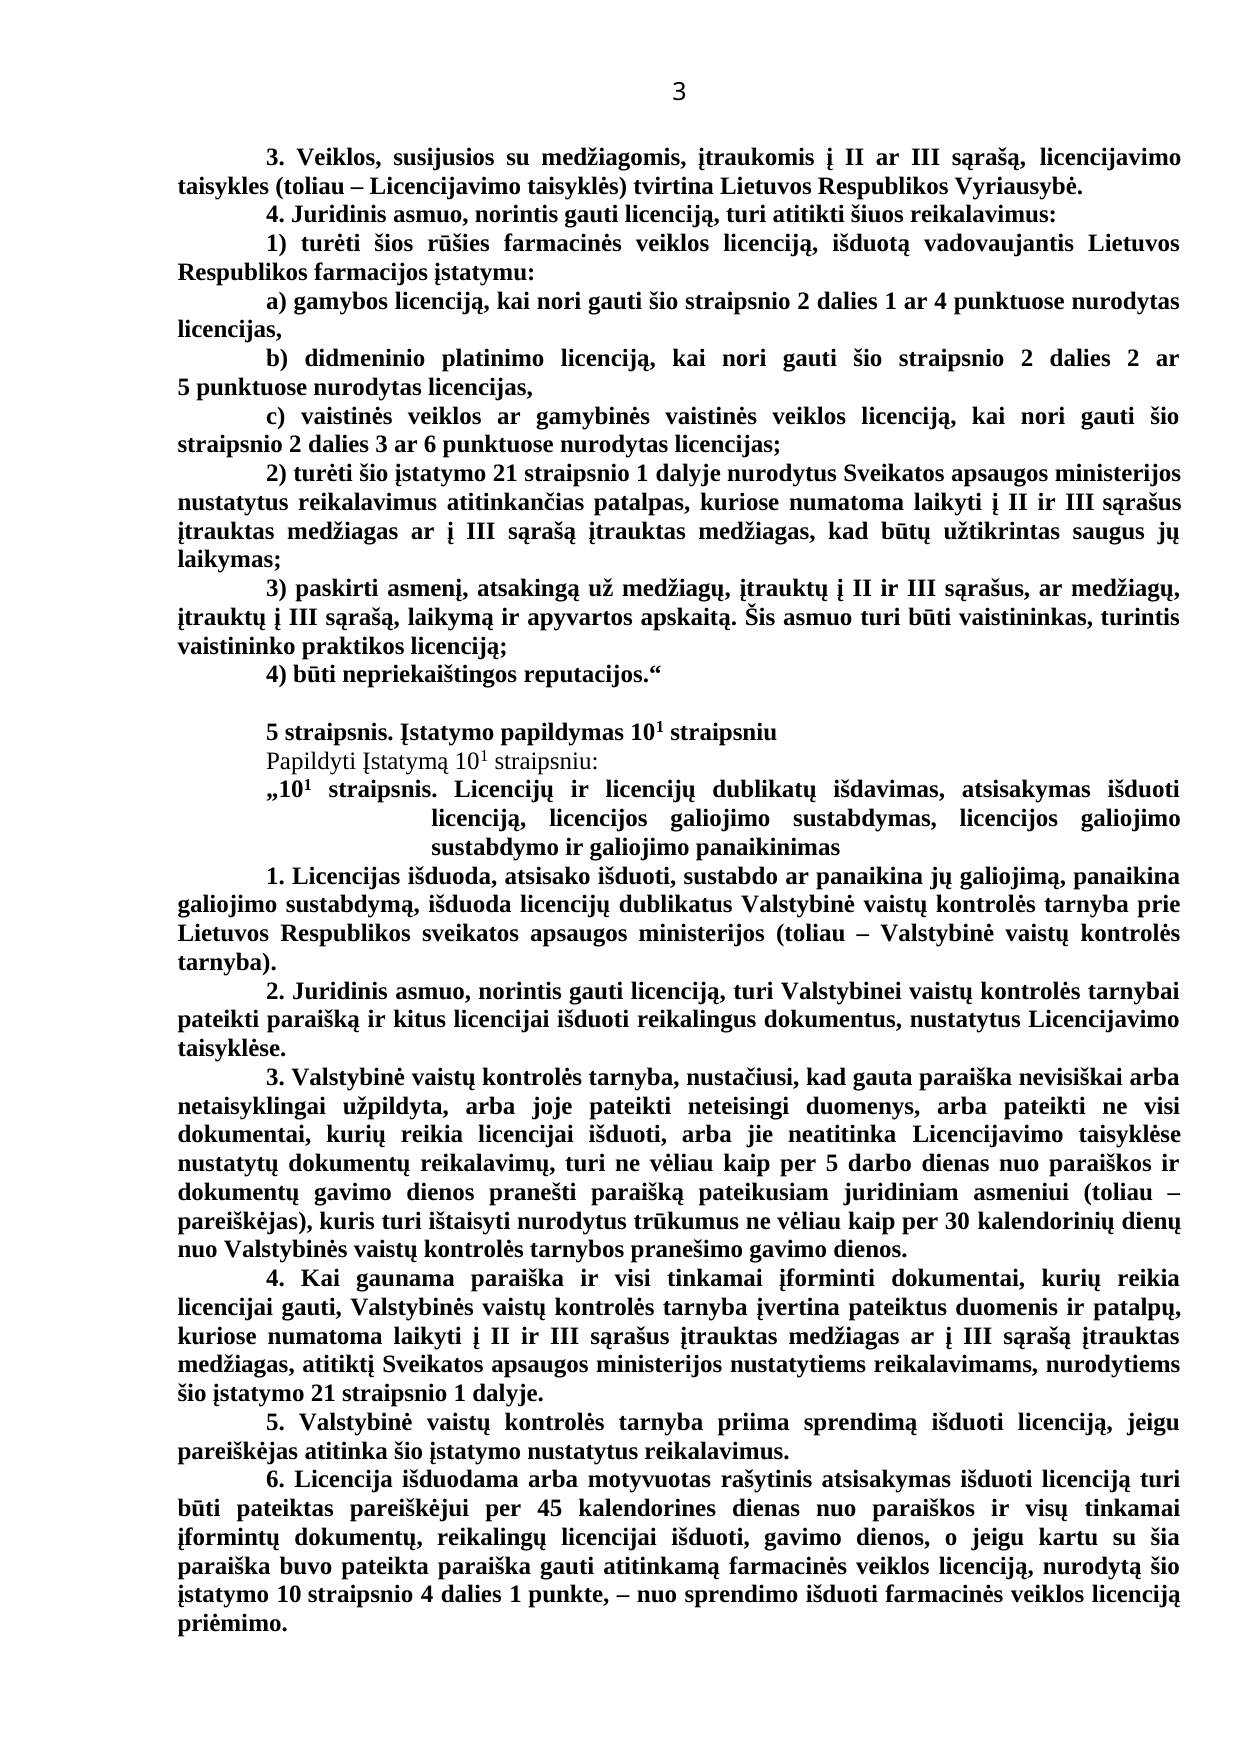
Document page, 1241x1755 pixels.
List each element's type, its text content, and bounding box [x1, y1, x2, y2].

text c) vaistinės veiklos ar gamybinės vaistinės veiklos licenciją, kai nori gauti šio straipsnio 2 dalies 3 ar 6 punktuose nurodytas licencijas; [177, 401, 1181, 458]
text 2) turėti šio įstatymo 21 straipsnio 1 dalyje nurodytus Sveikatos apsaugos ministerijos nustatytus reikalavimus atitinkančias patalpas, kuriose numatoma laikyti į II ir III sąrašus įtrauktas medžiagas ar į III sąrašą įtrauktas medžiagas, kad būtų užtikrintas saugus jų laikymas; [177, 458, 1181, 573]
text 4. Kai gaunama paraiška ir visi tinkamai įforminti dokumentai, kurių reikia licencijai gauti, Valstybinės vaistų kontrolės tarnyba įvertina pateiktus duomenis ir patalpų, kuriose numatoma laikyti į II ir III sąrašus įtrauktas medžiagas ar į III sąrašą įtrauktas medžiagas, atitiktį Sveikatos apsaugos ministerijos nustatytiems reikalavimams, nurodytiems šio įstatymo 21 straipsnio 1 dalyje. [177, 1263, 1181, 1407]
text 5 straipsnis. Įstatymo papildymas 101 straipsniu [266, 717, 1181, 746]
text 5. Valstybinė vaistų kontrolės tarnyba priima sprendimą išduoti licenciją, jeigu pareiškėjas atitinka šio įstatymo nustatytus reikalavimus. [177, 1407, 1181, 1464]
text 3. Valstybinė vaistų kontrolės tarnyba, nustačiusi, kad gauta paraiška nevisiškai arba netaisyklingai užpildyta, arba joje pateikti neteisingi duomenys, arba pateikti ne visi dokumentai, kurių reikia licencijai išduoti, arba jie neatitinka Licencijavimo taisyklėse nustatytų dokumentų reikalavimų, turi ne vėliau kaip per 5 darbo dienas nuo paraiškos ir dokumentų gavimo dienos pranešti paraišką pateikusiam juridiniam asmeniui (toliau – pareiškėjas), kuris turi ištaisyti nurodytus trūkumus ne vėliau kaip per 30 kalendorinių dienų nuo Valstybinės vaistų kontrolės tarnybos pranešimo gavimo dienos. [177, 1062, 1181, 1263]
text 6. Licencija išduodama arba motyvuotas rašytinis atsisakymas išduoti licenciją turi būti pateiktas pareiškėjui per 45 kalendorines dienas nuo paraiškos ir visų tinkamai įformintų dokumentų, reikalingų licencijai išduoti, gavimo dienos, o jeigu kartu su šia paraiška buvo pateikta paraiška gauti atitinkamą farmacinės veiklos licenciją, nurodytą šio įstatymo 10 straipsnio 4 dalies 1 punkte, – nuo sprendimo išduoti farmacinės veiklos licenciją priėmimo. [177, 1464, 1181, 1637]
text 3. Veiklos, susijusios su medžiagomis, įtraukomis į II ar III sąrašą, licencijavimo taisykles (toliau – Licencijavimo taisyklės) tvirtina Lietuvos Respublikos Vyriausybė. [177, 142, 1181, 199]
text „101 straipsnis. Licencijų ir licencijų dublikatų išdavimas, atsisakymas išduoti licenciją, licencijos galiojimo sustabdymas, licencijos galiojimo sustabdymo ir galiojimo panaikinimas [266, 774, 1181, 861]
text 1) turėti šios rūšies farmacinės veiklos licenciją, išduotą vadovaujantis Lietuvos Respublikos farmacijos įstatymu: [177, 228, 1181, 286]
text 1. Licencijas išduoda, atsisako išduoti, sustabdo ar panaikina jų galiojimą, panaikina galiojimo sustabdymą, išduoda licencijų dublikatus Valstybinė vaistų kontrolės tarnyba prie Lietuvos Respublikos sveikatos apsaugos ministerijos (toliau – Valstybinė vaistų kontrolės tarnyba). [177, 861, 1181, 976]
text 4) būti nepriekaištingos reputacijos.“ [177, 659, 1181, 688]
text Papildyti Įstatymą 101 straipsniu: [177, 746, 1181, 774]
text a) gamybos licenciją, kai nori gauti šio straipsnio 2 dalies 1 ar 4 punktuose nurodytas licencijas, [177, 286, 1181, 343]
text 4. Juridinis asmuo, norintis gauti licenciją, turi atitikti šiuos reikalavimus: [177, 199, 1181, 228]
text 3) paskirti asmenį, atsakingą už medžiagų, įtrauktų į II ir III sąrašus, ar medžiagų, įtrauktų į III sąrašą, laikymą ir apyvartos apskaitą. Šis asmuo turi būti vaistininkas, turintis vaistininko praktikos licenciją; [177, 573, 1181, 659]
text b) didmeninio platinimo licenciją, kai nori gauti šio straipsnio 2 dalies 2 ar 5 punktuose nurodytas licencijas, [177, 343, 1181, 401]
text 2. Juridinis asmuo, norintis gauti licenciją, turi Valstybinei vaistų kontrolės tarnybai pateikti paraišką ir kitus licencijai išduoti reikalingus dokumentus, nustatytus Licencijavimo taisyklėse. [177, 976, 1181, 1062]
